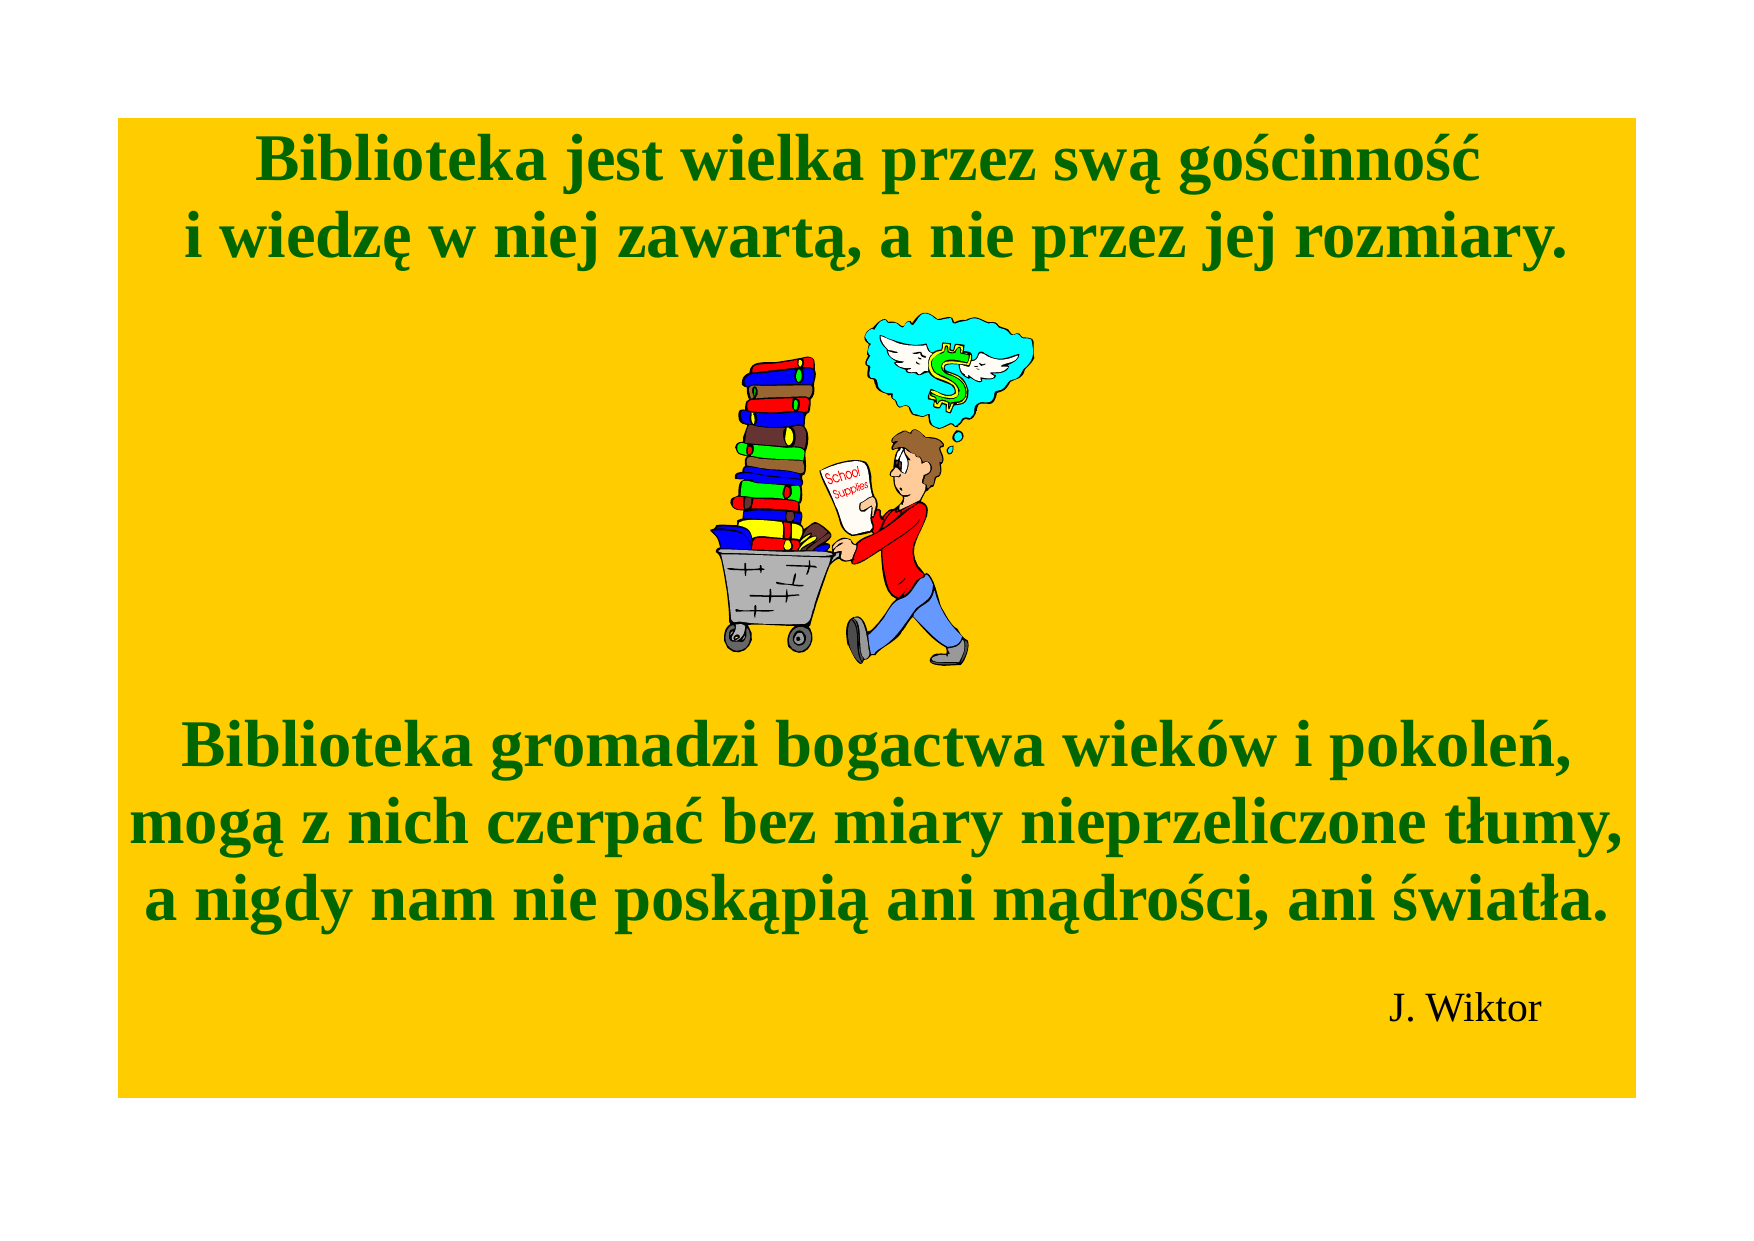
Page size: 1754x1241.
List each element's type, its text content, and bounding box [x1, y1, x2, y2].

text Biblioteka jest wielka przez swą gościnność i wiedzę w niej zawartą, a nie przez jej rozmiary. [118, 118, 1636, 271]
text J. Wiktor [118, 983, 1636, 1031]
text Biblioteka gromadzi bogactwa wieków i pokoleń, mogą z nich czerpać bez miary nieprzeliczone tłumy, a nigdy nam nie poskąpią ani mądrości, ani światła. [118, 705, 1636, 935]
